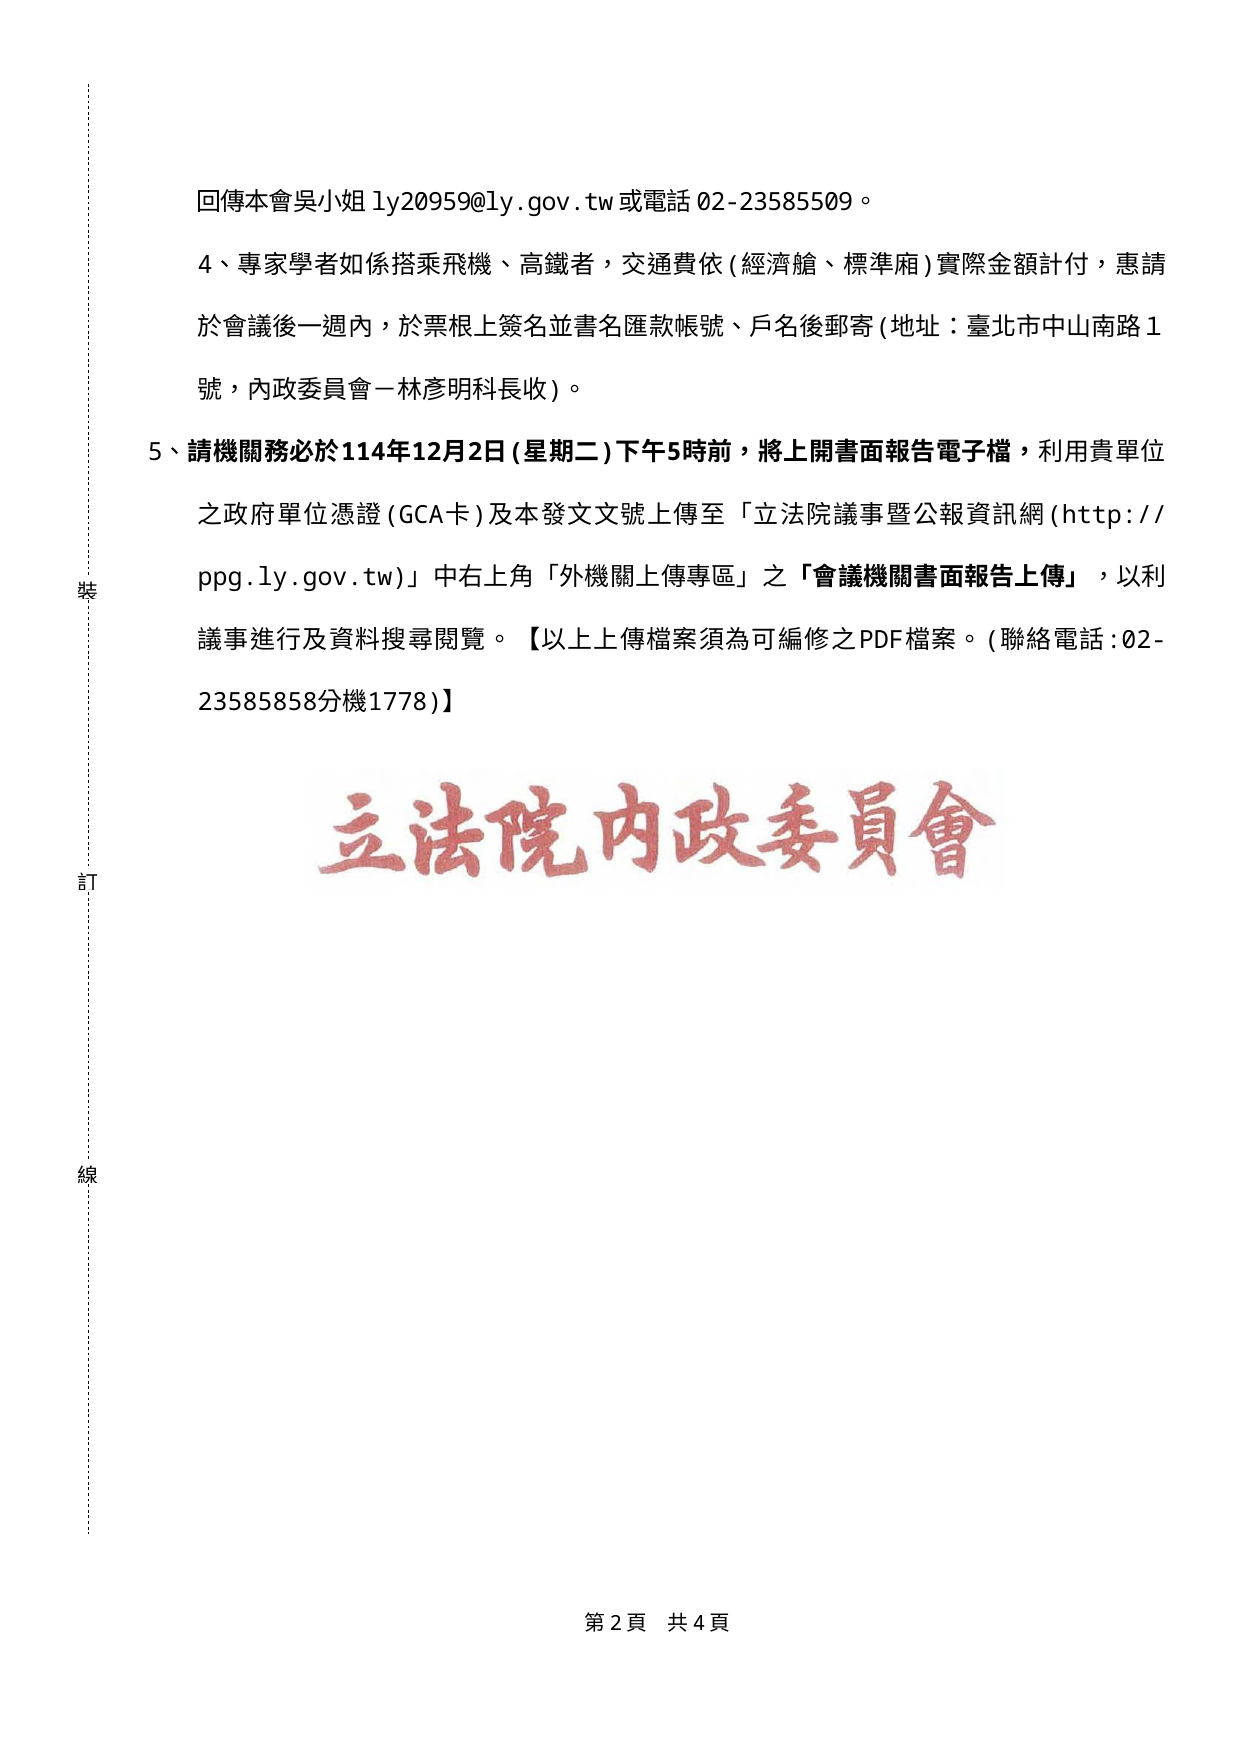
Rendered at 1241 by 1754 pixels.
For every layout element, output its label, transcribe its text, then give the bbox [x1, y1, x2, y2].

list 專家學者如係搭乘飛機、高鐵者，交通費依(經濟艙、標準廂)實際金額計付，惠請於會議後一週內，於票根上簽名並書名匯款帳號、戶名後郵寄(地址：臺北市中山南路１號，內政委員會－林彥明科長收)。 [197, 221, 1167, 408]
list 請機關務必於114年12月2日(星期二)下午5時前，將上開書面報告電子檔，利用貴單位之政府單位憑證(GCA卡)及本發文文號上傳至「立法院議事暨公報資訊網(http://ppg.ly.gov.tw)」中右上角「外機關上傳專區」之「會議機關書面報告上傳」，以利議事進行及資料搜尋閱覽。【以上上傳檔案須為可編修之PDF檔案。(聯絡電話:02-23585858分機1778)】 [148, 408, 1167, 721]
list 回傳本會吳小姐ly20959@ly.gov.tw或電話02-23585509。 [147, 158, 1167, 221]
